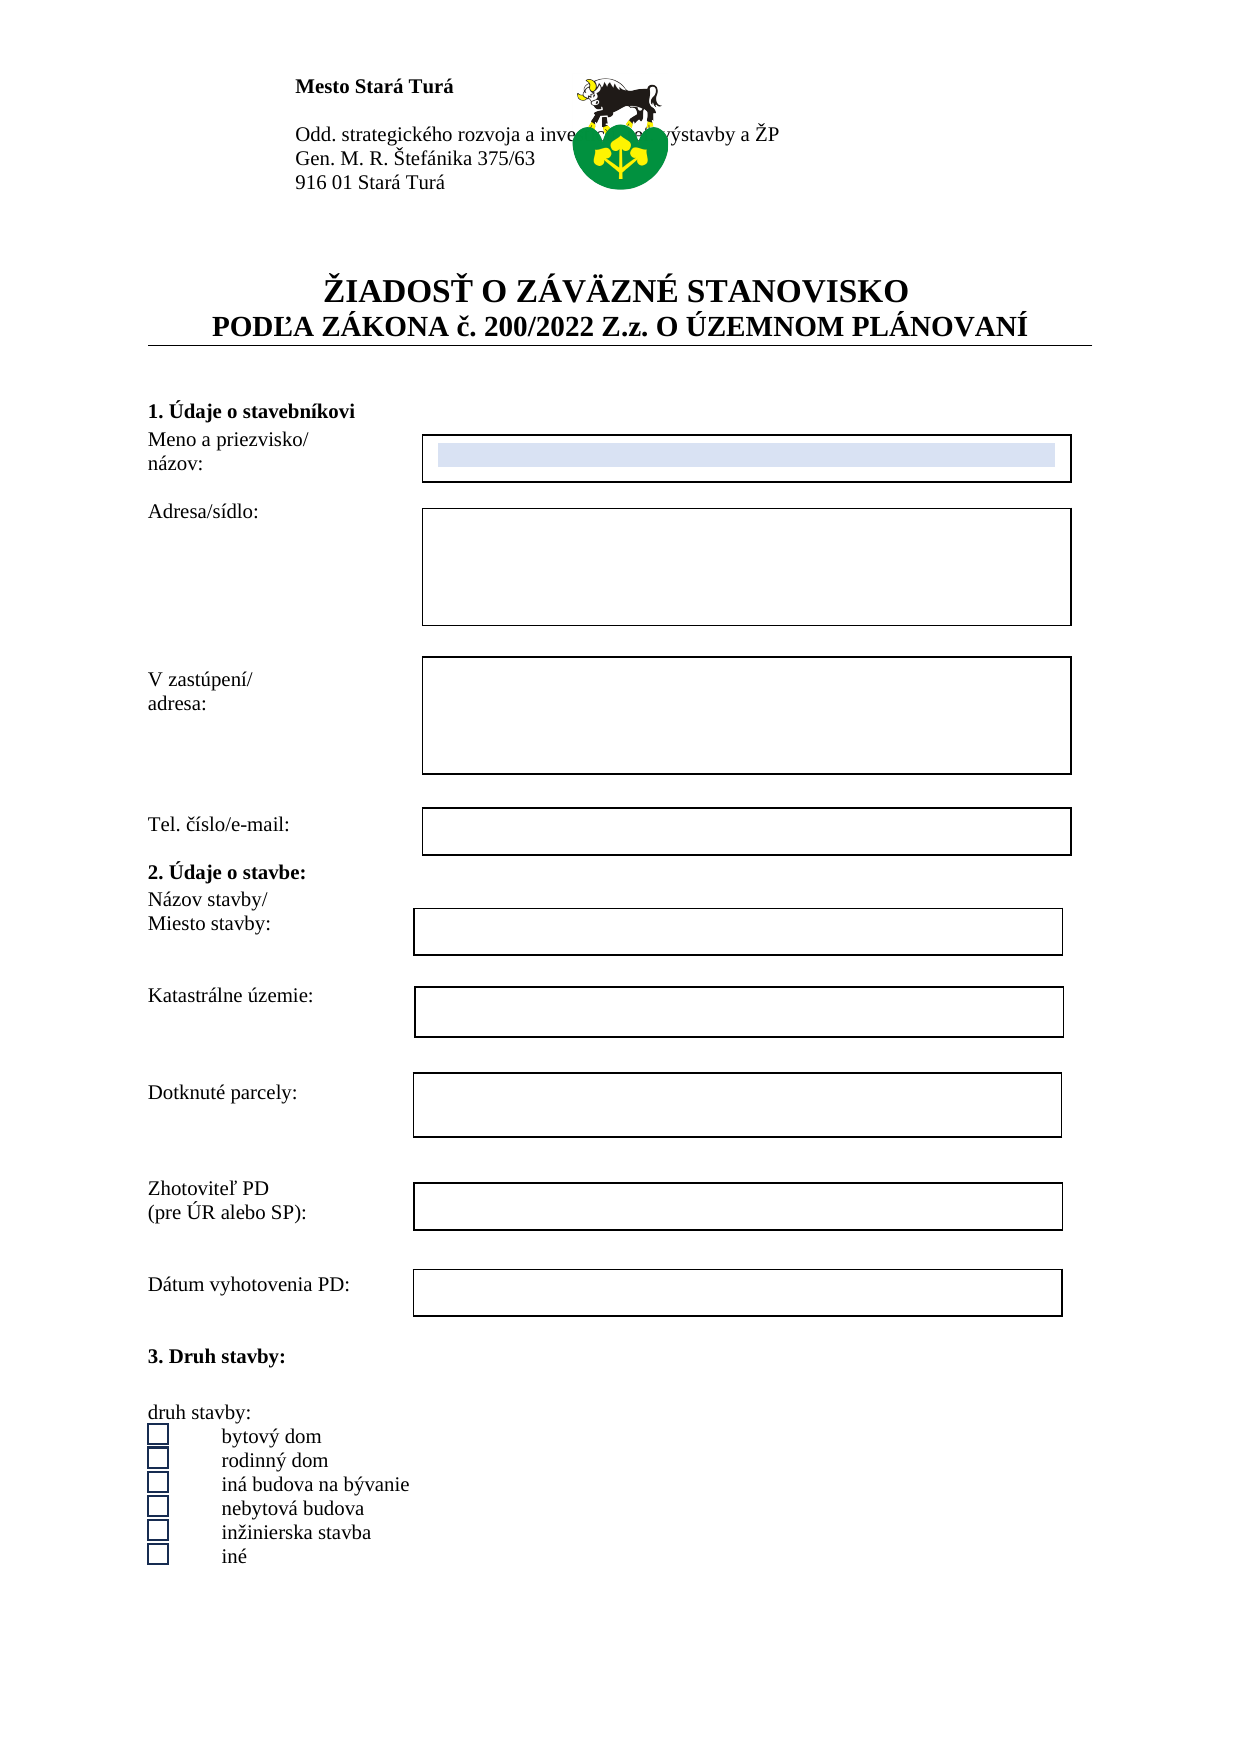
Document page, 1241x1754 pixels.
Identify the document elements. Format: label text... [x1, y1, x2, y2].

text rodinný dom [148, 1448, 1092, 1472]
text nebytová budova [148, 1496, 1092, 1520]
text Zhotoviteľ PD [148, 1176, 1092, 1200]
text názov: [148, 451, 422, 474]
text [1072, 667, 1092, 691]
text [423, 436, 1070, 481]
text Adresa/sídlo: [148, 499, 1092, 547]
text iná budova na bývanie [148, 1472, 1092, 1496]
text Meno a priezvisko/ [148, 426, 1092, 451]
text [1062, 1080, 1092, 1128]
text Dátum vyhotovenia PD: [148, 1272, 1092, 1320]
text Dotknuté parcely: [148, 1080, 412, 1128]
text inžinierska stavba [148, 1520, 1092, 1544]
text bytový dom [148, 1424, 1092, 1448]
text 2. Údaje o stavbe: [148, 859, 1092, 884]
text (pre ÚR alebo SP): [148, 1200, 1092, 1248]
text [415, 909, 1062, 954]
text druh stavby: [148, 1399, 1092, 1424]
text V zastúpení/ [148, 667, 422, 691]
text Katastrálne územie: [148, 983, 1092, 1007]
text [1072, 811, 1092, 836]
text Názov stavby/ [148, 887, 1092, 911]
text [415, 1184, 1062, 1229]
text [423, 509, 1070, 625]
text iné [148, 1544, 1092, 1568]
subtitle PODĽA ZÁKONA č. 200/2022 Z.z. O ÚZEMNOM PLÁNOVANÍ [148, 309, 1092, 345]
text Miesto stavby: [148, 911, 1092, 959]
text [1072, 451, 1092, 474]
text 3. Druh stavby: [148, 1344, 1092, 1368]
text 1. Údaje o stavebníkovi [148, 399, 1092, 423]
text Tel. číslo/e-mail: [148, 811, 422, 836]
text adresa: [148, 691, 422, 715]
text [1072, 691, 1092, 715]
subtitle ŽIADOSŤ O ZÁVÄZNÉ STANOVISKO [148, 271, 1092, 309]
